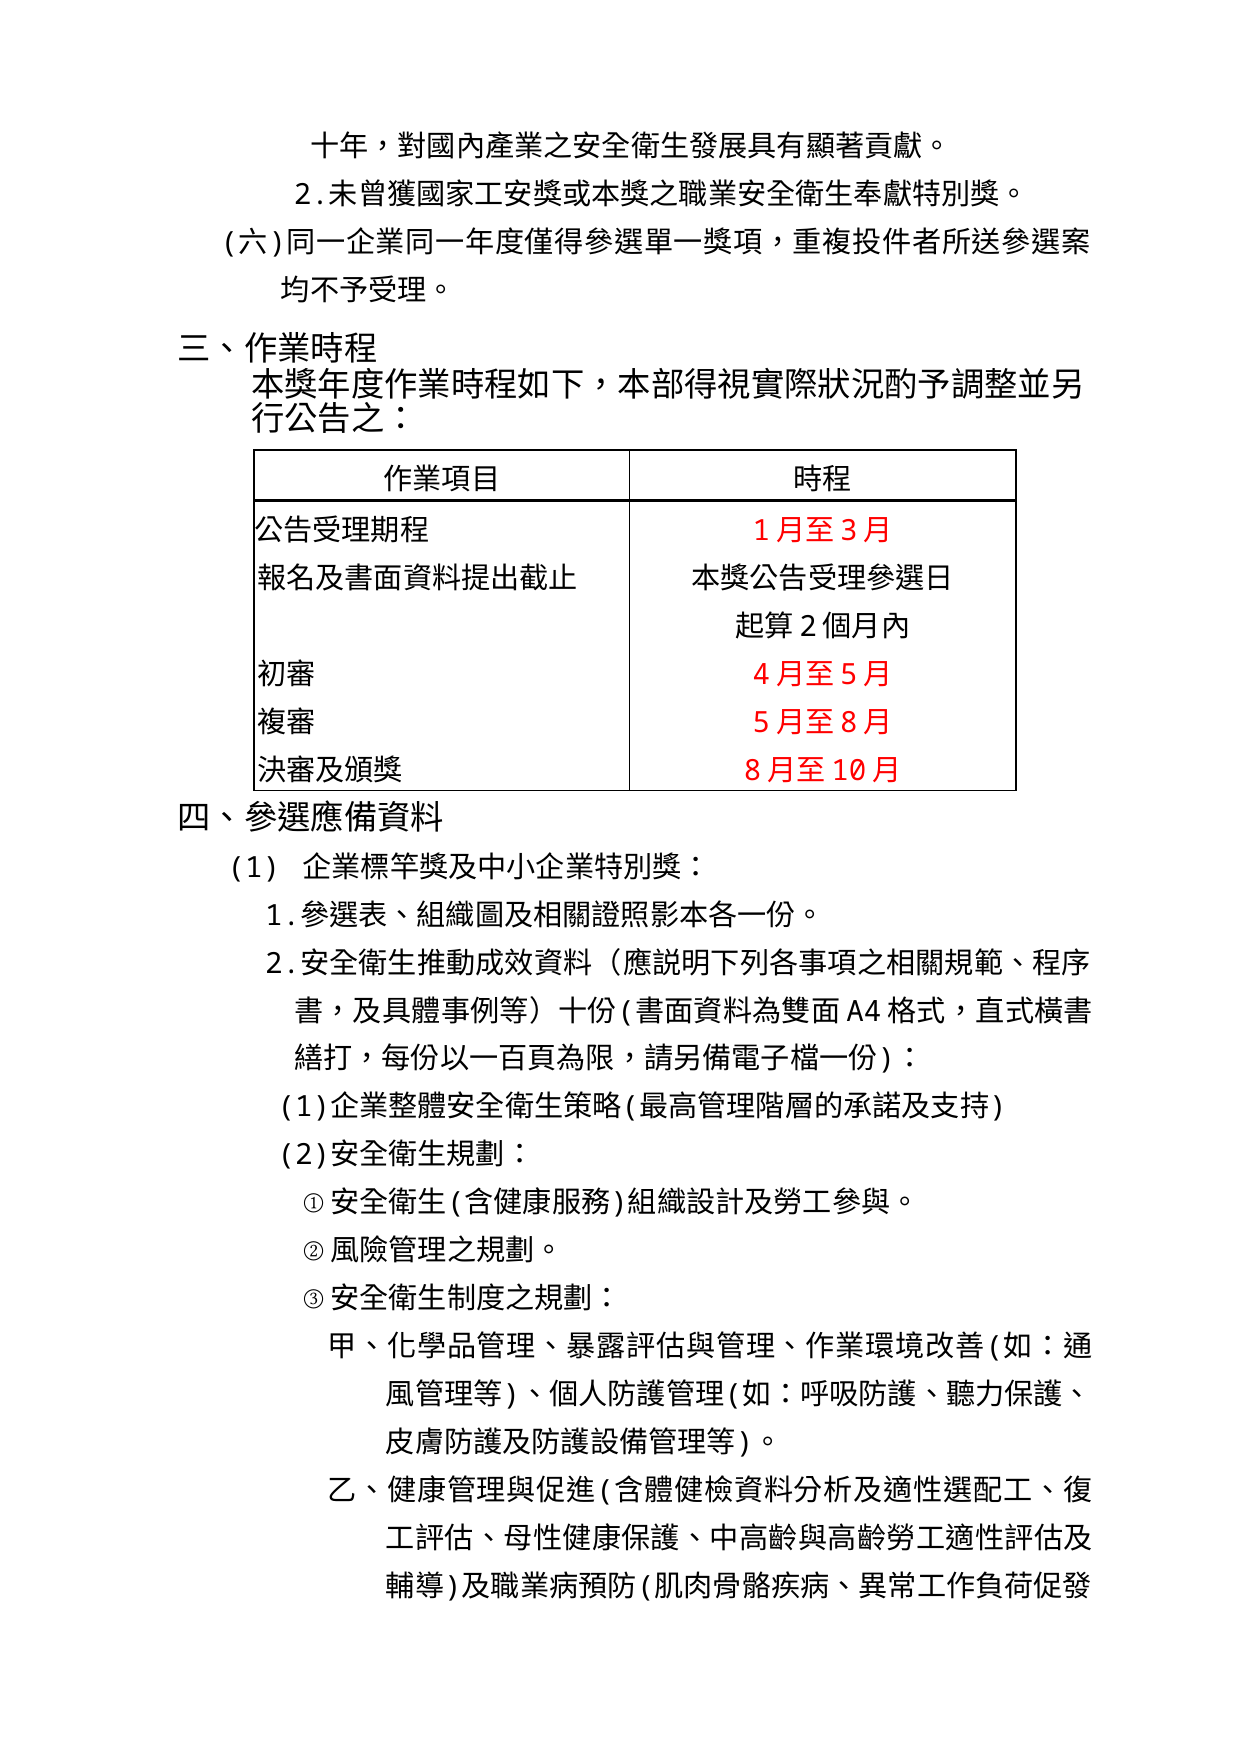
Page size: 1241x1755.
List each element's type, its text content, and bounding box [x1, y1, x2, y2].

table_header 時程 [630, 451, 1015, 499]
table_header 作業項目 [255, 451, 629, 499]
text (1)企業整體安全衛生策略(最高管理階層的承諾及支持) [277, 1078, 1093, 1126]
text 甲、化學品管理、暴露評估與管理、作業環境改善(如：通風管理等)、個人防護管理(如：呼吸防護、聽力保護、皮膚防護及防護設備管理等)。 [327, 1318, 1093, 1462]
text 1.參選表、組織圖及相關證照影本各一份。 [265, 887, 1093, 935]
text 本獎年度作業時程如下，本部得視實際狀況酌予調整並另行公告之： [251, 370, 1093, 437]
text ①安全衛生(含健康服務)組織設計及勞工參與。 [302, 1174, 1093, 1222]
text 四、參選應備資料 [177, 791, 1093, 839]
list 企業標竿獎及中小企業特別獎： [227, 839, 1093, 887]
text ③安全衛生制度之規劃： [302, 1270, 1093, 1318]
text 三、作業時程 [177, 322, 1093, 370]
text ②風險管理之規劃。 [302, 1222, 1093, 1270]
table_cell 公告受理期程 報名及書面資料提出截止 初審 複審 決審及頒獎 [255, 502, 629, 789]
text 2.未曾獲國家工安獎或本獎之職業安全衛生奉獻特別獎。 [206, 166, 1093, 214]
text 2.安全衛生推動成效資料（應説明下列各事項之相關規範、程序書，及具體事例等）十份(書面資料為雙面A4格式，直式橫書繕打，每份以一百頁為限，請另備電子檔一份)： [265, 935, 1093, 1078]
text (2)安全衛生規劃： [277, 1126, 1093, 1174]
text 十年，對國內產業之安全衛生發展具有顯著貢獻。 [206, 118, 1093, 166]
text (六)同一企業同一年度僅得參選單一獎項，重複投件者所送參選案均不予受理。 [220, 214, 1093, 310]
table_cell 1月至3月 本獎公告受理參選日 起算2個月內 4月至5月 5月至8月 8月至10月 [630, 502, 1015, 789]
text 乙、健康管理與促進(含體健檢資料分析及適性選配工、復工評估、母性健康保護、中高齡與高齡勞工適性評估及輔導)及職業病預防(肌肉骨骼疾病、異常工作負荷促發 [327, 1462, 1093, 1606]
